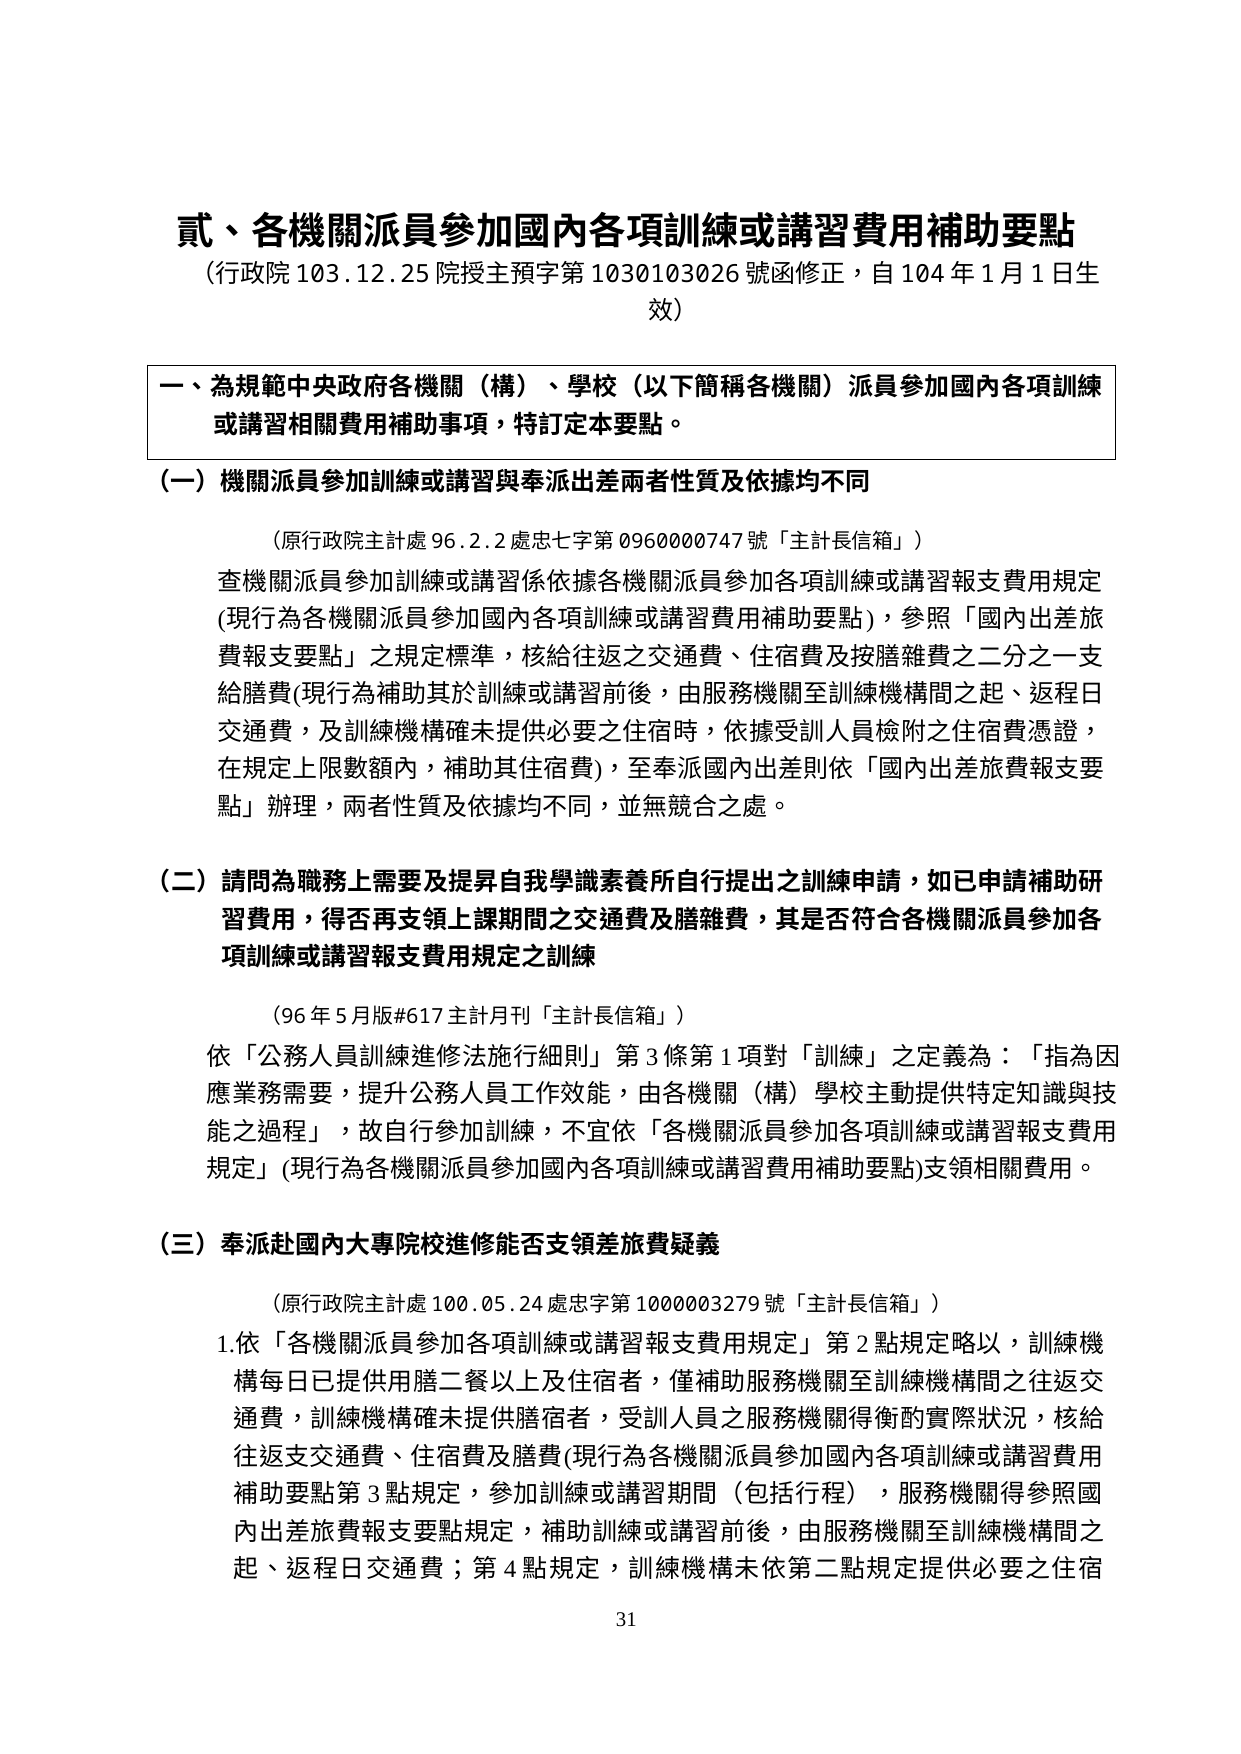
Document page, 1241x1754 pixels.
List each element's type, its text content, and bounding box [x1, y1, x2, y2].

text （行政院103.12.25院授主預字第1030103026號函修正，自104年1月1日生效） [185, 252, 1104, 327]
text （原行政院主計處100.05.24處忠字第1000003279號「主計長信箱」） [260, 1260, 1104, 1323]
text （原行政院主計處96.2.2處忠七字第0960000747號「主計長信箱」） [260, 498, 1104, 560]
text （三）奉派赴國內大專院校進修能否支領差旅費疑義 [146, 1223, 1104, 1260]
text （二）請問為職務上需要及提昇自我學識素養所自行提出之訓練申請，如已申請補助研習費用，得否再支領上課期間之交通費及膳雜費，其是否符合各機關派員參加各項訓練或講習報支費用規定之訓練 [146, 860, 1104, 973]
text （一）機關派員參加訓練或講習與奉派出差兩者性質及依據均不同 [146, 460, 1104, 498]
text （96年5月版#617主計月刊「主計長信箱」） [260, 973, 1104, 1035]
text 1.依「各機關派員參加各項訓練或講習報支費用規定」第2點規定略以，訓練機構每日已提供用膳二餐以上及住宿者，僅補助服務機關至訓練機構間之往返交通費，訓練機構確未提供膳宿者，受訓人員之服務機關得衡酌實際狀況，核給往返支交通費、住宿費及膳費(現行為各機關派員參加國內各項訓練或講習費用補助要點第3點規定，參加訓練或講習期間（包括行程），服務機關得參照國內出差旅費報支要點規定，補助訓練或講習前後，由服務機關至訓練機構間之起、返程日交通費；第4點規定，訓練機構未依第二點規定提供必要之住宿（包含行程與訓練或講習期間之假日），服務機關得衡酌實際情況，依據受訓人員檢附之住宿費憑證，於國內出差旅費報支要點規定住宿費每日上限數額內，補助其住宿費)。 [216, 1323, 1104, 1585]
table_header 一、為規範中央政府各機關（構）、學校（以下簡稱各機關）派員參加國內各項訓練或講習相關費用補助事項，特訂定本要點。 [148, 366, 1115, 459]
text 貳、各機關派員參加國內各項訓練或講習費用補助要點 [148, 214, 1104, 252]
text 查機關派員參加訓練或講習係依據各機關派員參加各項訓練或講習報支費用規定(現行為各機關派員參加國內各項訓練或講習費用補助要點)，參照「國內出差旅費報支要點」之規定標準，核給往返之交通費、住宿費及按膳雜費之二分之一支給膳費(現行為補助其於訓練或講習前後，由服務機關至訓練機構間之起、返程日交通費，及訓練機構確未提供必要之住宿時，依據受訓人員檢附之住宿費憑證，在規定上限數額內，補助其住宿費)，至奉派國內出差則依「國內出差旅費報支要點」辦理，兩者性質及依據均不同，並無競合之處。 [217, 560, 1104, 823]
text 依「公務人員訓練進修法施行細則」第3條第1項對「訓練」之定義為：「指為因應業務需要，提升公務人員工作效能，由各機關（構）學校主動提供特定知識與技能之過程」，故自行參加訓練，不宜依「各機關派員參加各項訓練或講習報支費用規定」(現行為各機關派員參加國內各項訓練或講習費用補助要點)支領相關費用。 [207, 1035, 1120, 1185]
